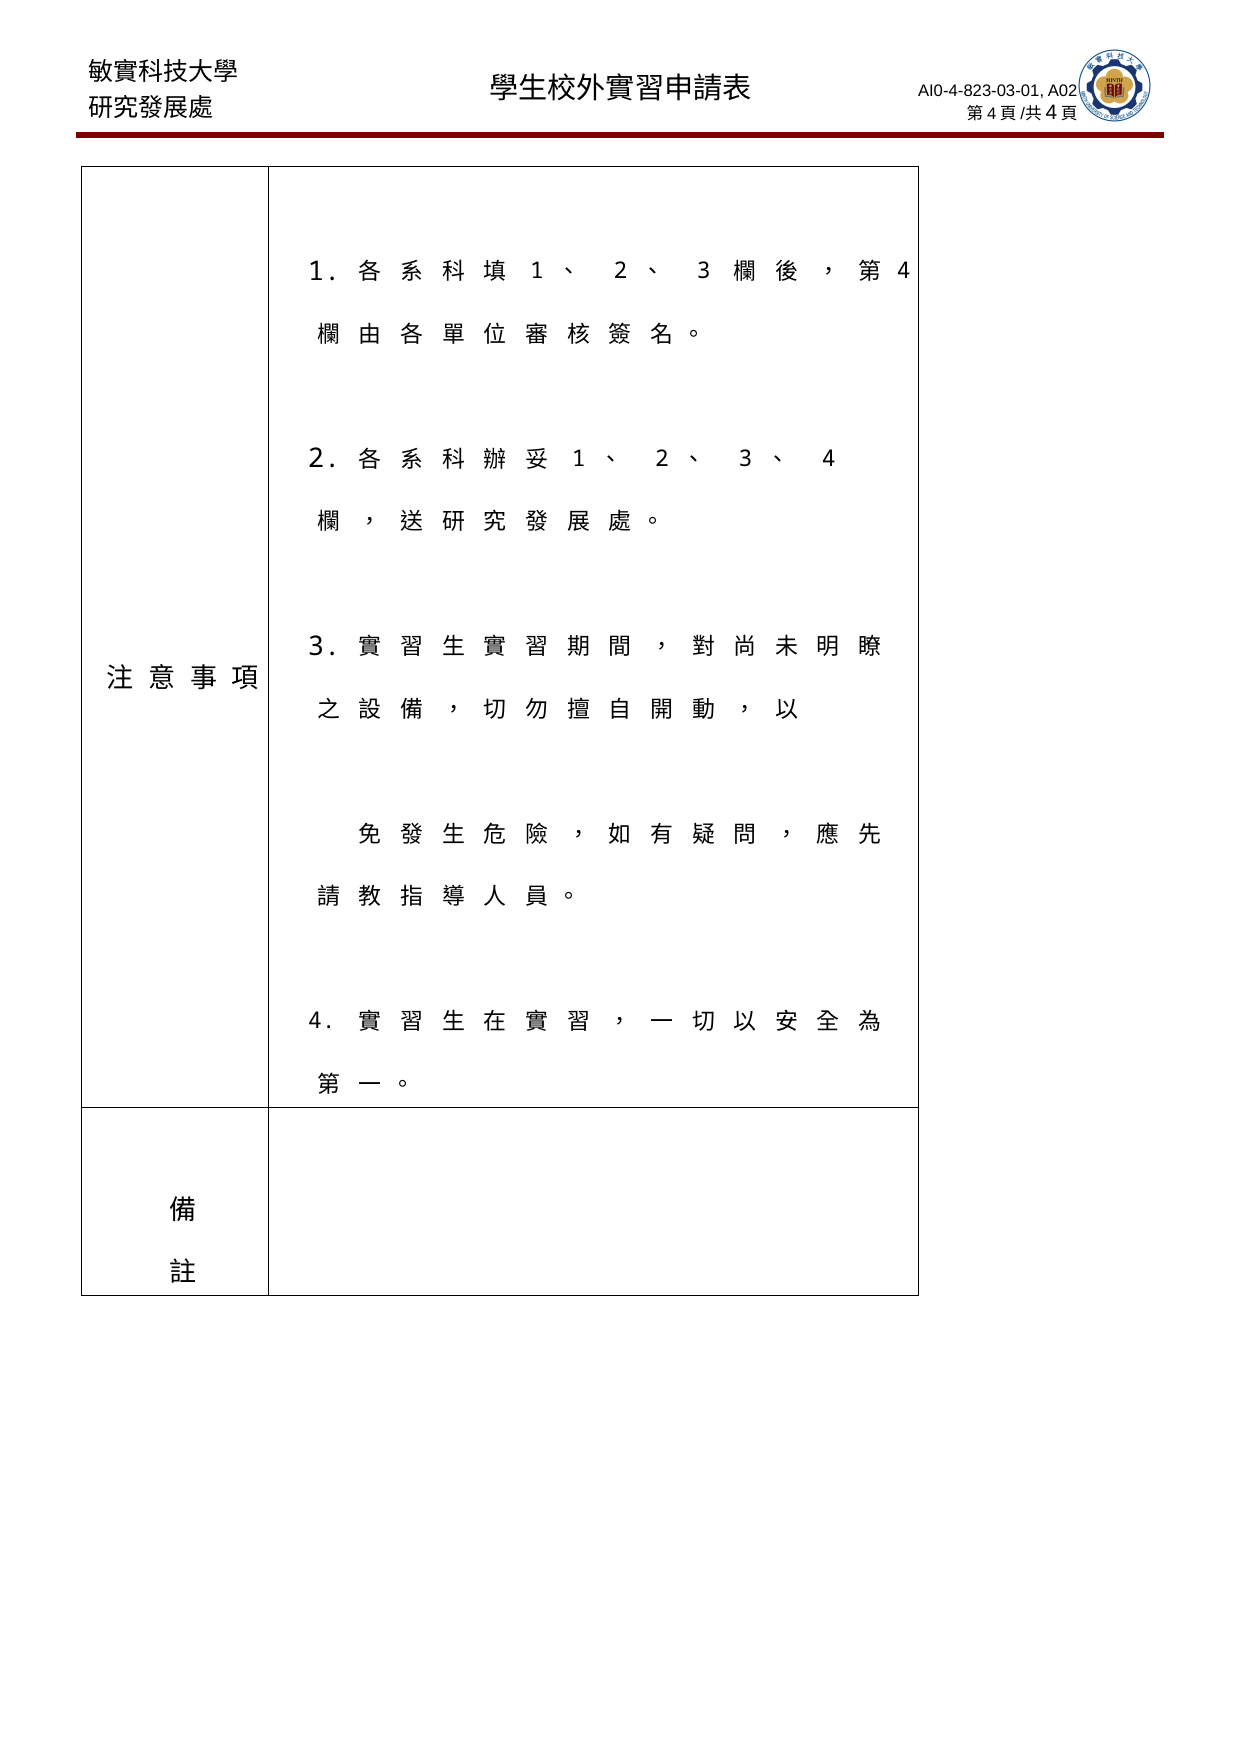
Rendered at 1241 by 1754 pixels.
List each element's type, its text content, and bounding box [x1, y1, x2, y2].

table_cell 備 註 [82, 1108, 268, 1295]
table_cell 注意事項 [82, 167, 268, 1107]
table_cell [269, 1108, 918, 1295]
table_cell 各系科填1、2、3欄後，第4欄由各單位審核簽名。 各系科辦妥1、2、3、4欄，送研究發展處。 實習生實習期間，對尚未明瞭之設備，切勿擅自開動，以 免發生危險，如有疑問，應先請教指導人員。 4. 實習生在實習，一切以安全為第一。 [269, 167, 918, 1107]
